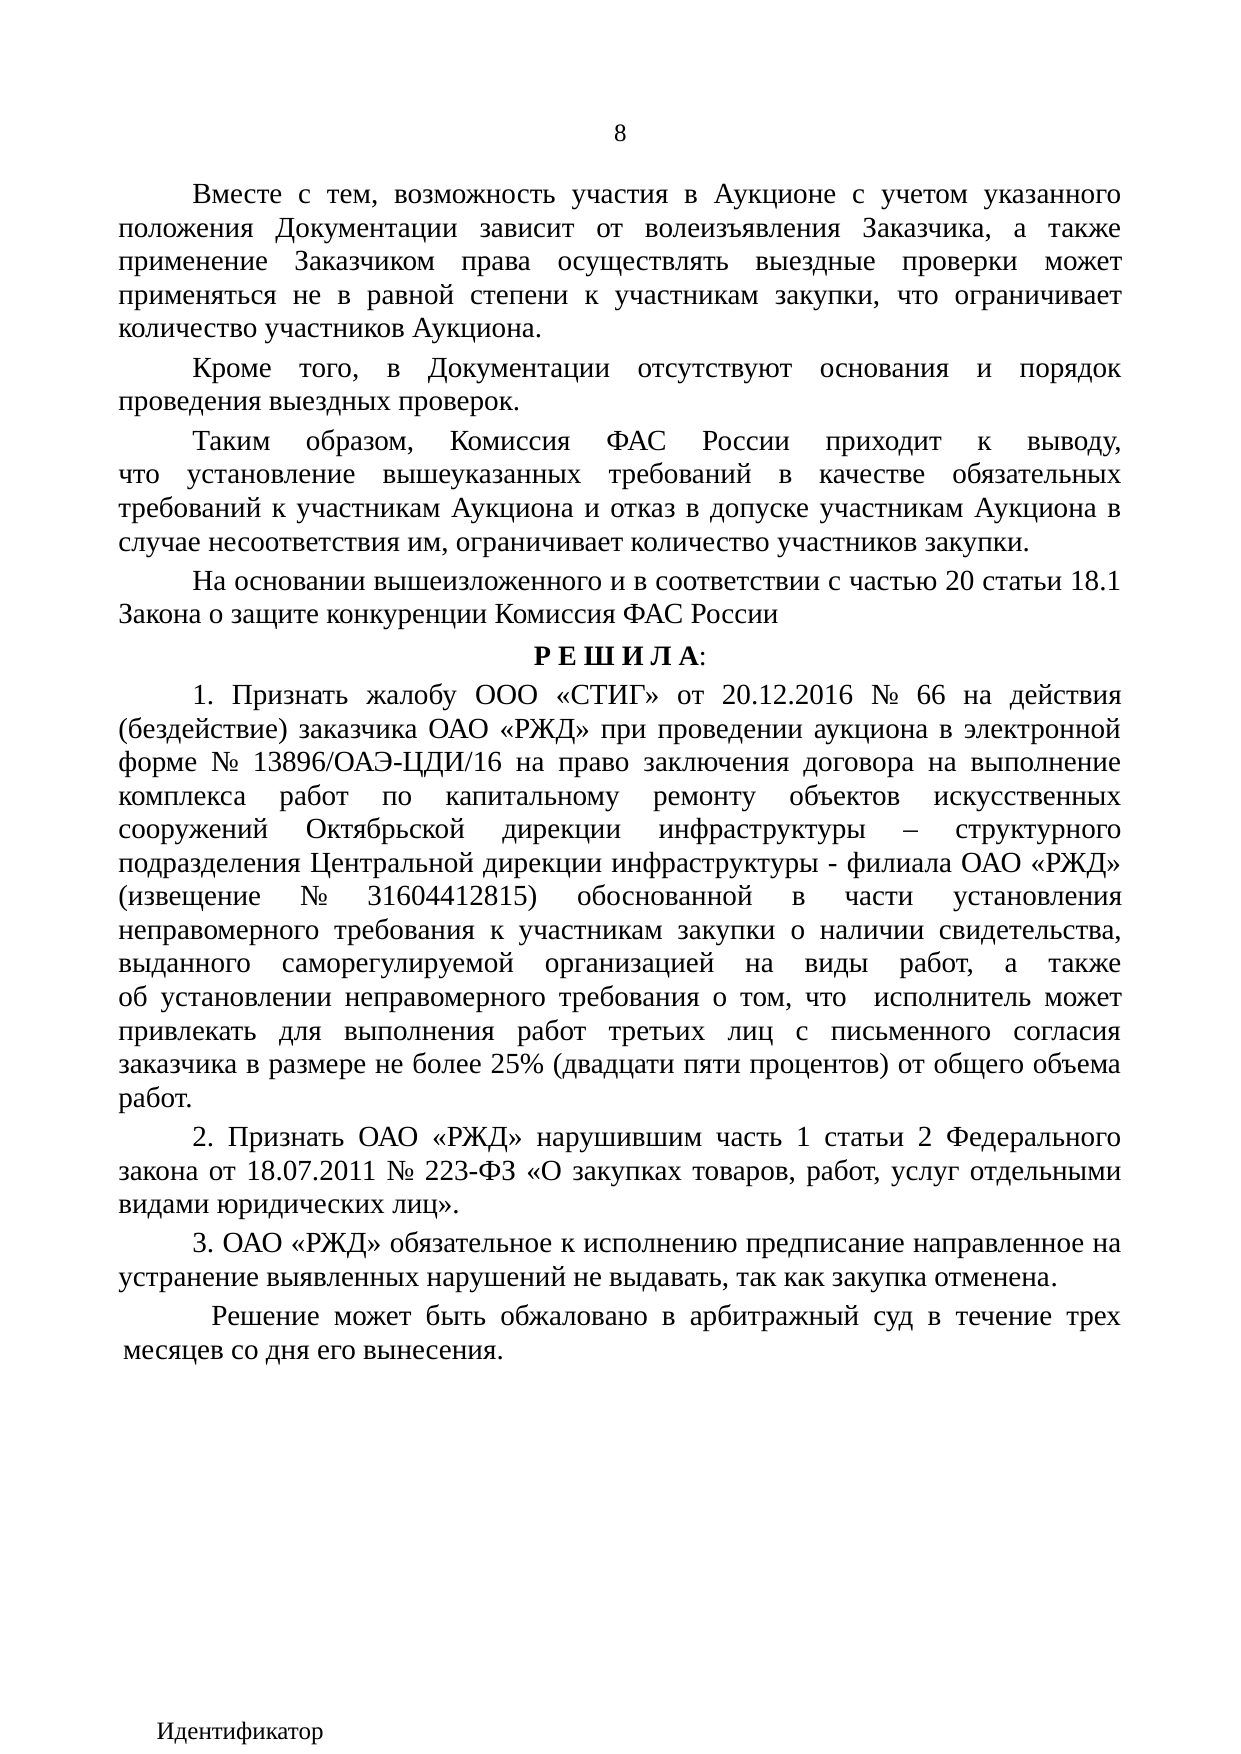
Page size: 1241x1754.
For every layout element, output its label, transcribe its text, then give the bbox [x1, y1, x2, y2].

text Решение может быть обжаловано в арбитражный суд в течение трех месяцев со дня его вынесения. [123, 1298, 1122, 1366]
text На основании вышеизложенного и в соответствии с частью 20 статьи 18.1 Закона о защите конкуренции Комиссия ФАС России [118, 563, 1122, 630]
text Вместе с тем, возможность участия в Аукционе с учетом указанного положения Документации зависит от волеизъявления Заказчика, а также применение Заказчиком права осуществлять выездные проверки может применяться не в равной степени к участникам закупки, что ограничивает количество участников Аукциона. [118, 176, 1122, 344]
text 1. Признать жалобу ООО «СТИГ» от 20.12.2016 № 66 на действия (бездействие) заказчика ОАО «РЖД» при проведении аукциона в электронной форме № 13896/ОАЭ-ЦДИ/16 на право заключения договора на выполнение комплекса работ по капитальному ремонту объектов искусственных сооружений Октябрьской дирекции инфраструктуры – структурного подразделения Центральной дирекции инфраструктуры - филиала ОАО «РЖД» (извещение № 31604412815) обоснованной в части установления неправомерного требования к участникам закупки о наличии свидетельства, выданного саморегулируемой организацией на виды работ, а также об установлении неправомерного требования о том, что исполнитель может привлекать для выполнения работ третьих лиц с письменного согласия заказчика в размере не более 25% (двадцати пяти процентов) от общего объема работ. [118, 677, 1122, 1113]
text Кроме того, в Документации отсутствуют основания и порядок проведения выездных проверок. [118, 350, 1122, 417]
text Р Е Ш И Л А: [118, 639, 1122, 671]
text 2. Признать ОАО «РЖД» нарушившим часть 1 статьи 2 Федерального закона от 18.07.2011 № 223-ФЗ «О закупках товаров, работ, услуг отдельными видами юридических лиц». [118, 1119, 1122, 1220]
text 3. ОАО «РЖД» обязательное к исполнению предписание направленное на устранение выявленных нарушений не выдавать, так как закупка отменена. [118, 1226, 1122, 1293]
text Таким образом, Комиссия ФАС России приходит к выводу, что установление вышеуказанных требований в качестве обязательных требований к участникам Аукциона и отказ в допуске участникам Аукциона в случае несоответствия им, ограничивает количество участников закупки. [118, 423, 1122, 557]
